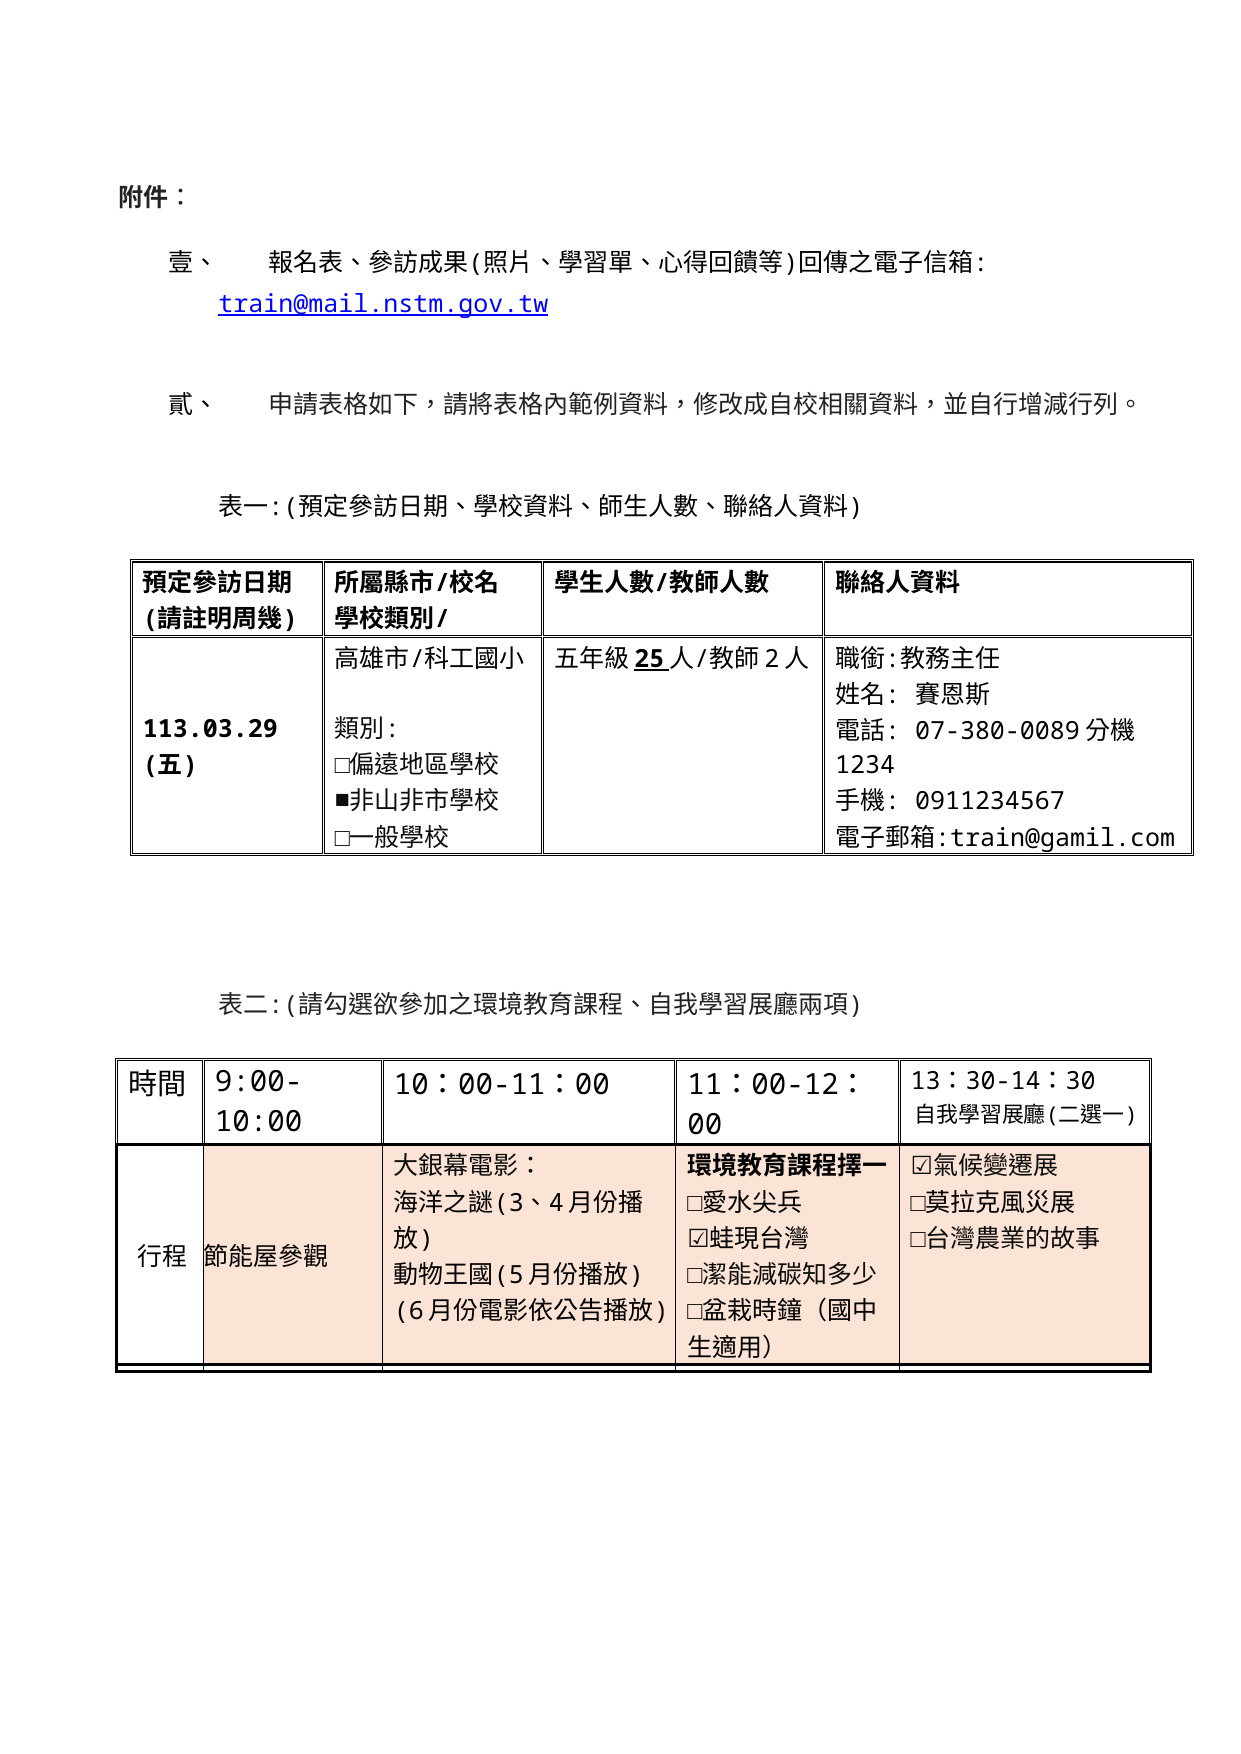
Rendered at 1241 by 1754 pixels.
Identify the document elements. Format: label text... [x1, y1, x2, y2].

table_cell ☑氣候變遷展 □莫拉克風災展 □台灣農業的故事 [900, 1146, 1149, 1363]
table_cell 高雄市/科工國小 類別: □偏遠地區學校 ■非山非市學校 □一般學校 [325, 638, 541, 853]
table_cell 職銜:教務主任 姓名: 賽恩斯 電話: 07-380-0089分機1234 手機: 0911234567 電子郵箱:train@gamil.com [825, 638, 1191, 853]
list 報名表、參訪成果(照片、學習單、心得回饋等)回傳之電子信箱: train@mail.nstm.gov.tw [168, 243, 1122, 320]
table_header 9:00-10:00 [205, 1061, 381, 1143]
table_cell 環境教育課程擇一 □愛水尖兵 ☑蛙現台灣 □潔能減碳知多少 □盆栽時鐘（國中生適用） [676, 1146, 899, 1363]
table_header 10：00-11：00 [384, 1061, 674, 1143]
table_cell 113.03.29(五) [133, 638, 322, 853]
table_cell 大銀幕電影： 海洋之謎(3、4月份播放) 動物王國(5月份播放) (6月份電影依公告播放) [383, 1146, 675, 1363]
table_header 11：00-12：00 [677, 1061, 898, 1143]
list 申請表格如下，請將表格內範例資料，修改成自校相關資料，並自行增減行列。 [168, 385, 1122, 421]
table_header 時間 [118, 1061, 202, 1143]
table_header 所屬縣市/校名 學校類別/ [325, 563, 541, 635]
table_cell 行程 [118, 1146, 203, 1363]
table_header 聯絡人資料 [825, 563, 1191, 635]
table_header 預定參訪日期(請註明周幾) [133, 563, 322, 635]
table_cell 節能屋參觀 [204, 1146, 382, 1363]
table_header 13：30-14：30 自我學習展廳(二選一) [901, 1061, 1149, 1143]
table_header 學生人數/教師人數 [544, 563, 822, 635]
text 表二:(請勾選欲參加之環境教育課程、自我學習展廳兩項) [218, 985, 1122, 1021]
text 附件： [118, 177, 1122, 213]
table_cell 五年級25人/教師2人 [544, 638, 822, 853]
text 表一:(預定參訪日期、學校資料、師生人數、聯絡人資料) [218, 487, 1122, 523]
